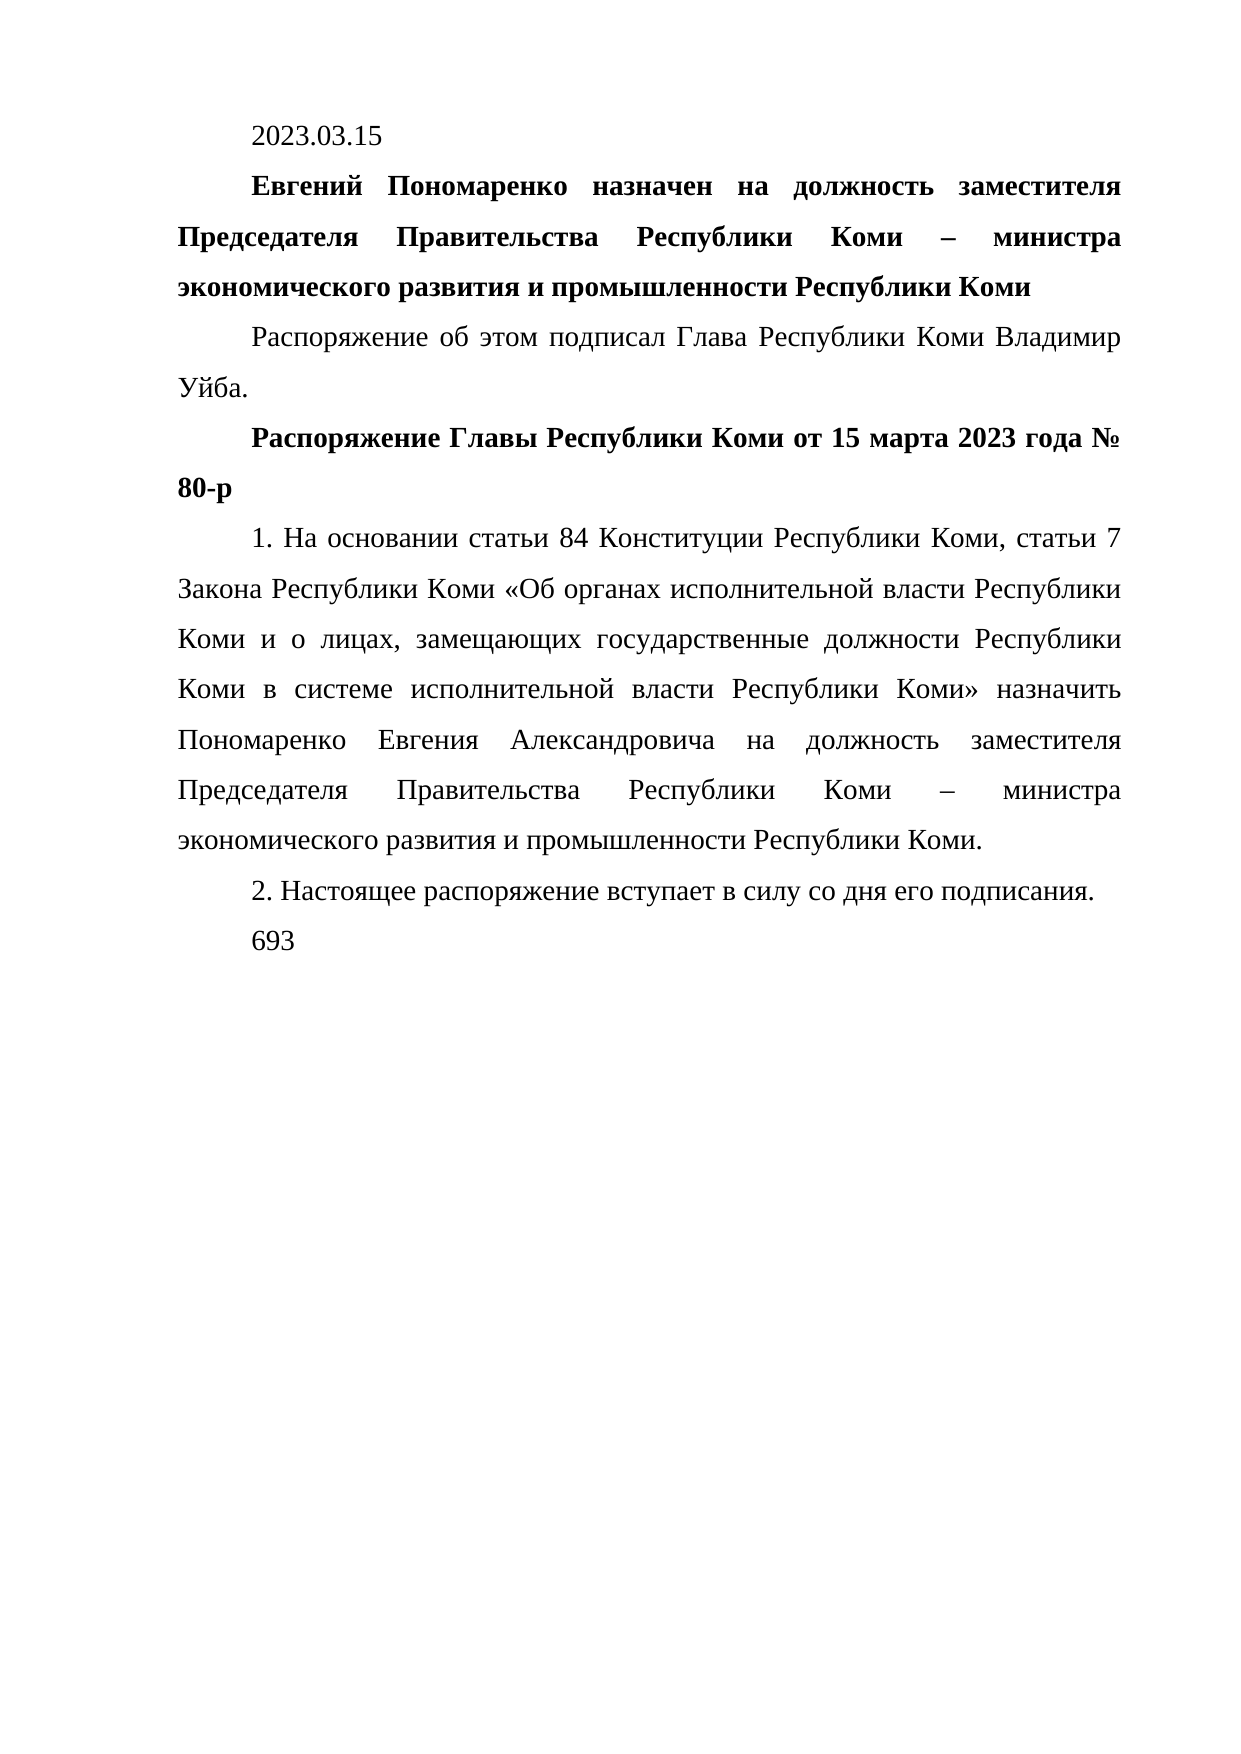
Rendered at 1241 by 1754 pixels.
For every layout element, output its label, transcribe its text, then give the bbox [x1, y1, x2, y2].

text 2. Настоящее распоряжение вступает в силу со дня его подписания. [177, 873, 1122, 906]
text Распоряжение Главы Республики Коми от 15 марта 2023 года № 80-р [177, 420, 1122, 504]
subtitle 2023.03.15 [177, 118, 1122, 152]
text Распоряжение об этом подписал Глава Республики Коми Владимир Уйба. [177, 319, 1122, 403]
text 1. На основании статьи 84 Конституции Республики Коми, статьи 7 Закона Республики Коми «Об органах исполнительной власти Республики Коми и о лицах, замещающих государственные должности Республики Коми в системе исполнительной власти Республики Коми» назначить Пономаренко Евгения Александровича на должность заместителя Председателя Правительства Республики Коми – министра экономического развития и промышленности Республики Коми. [177, 521, 1122, 856]
subtitle Евгений Пономаренко назначен на должность заместителя Председателя Правительства Республики Коми – министра экономического развития и промышленности Республики Коми [177, 168, 1122, 303]
text 693 [177, 923, 1122, 957]
